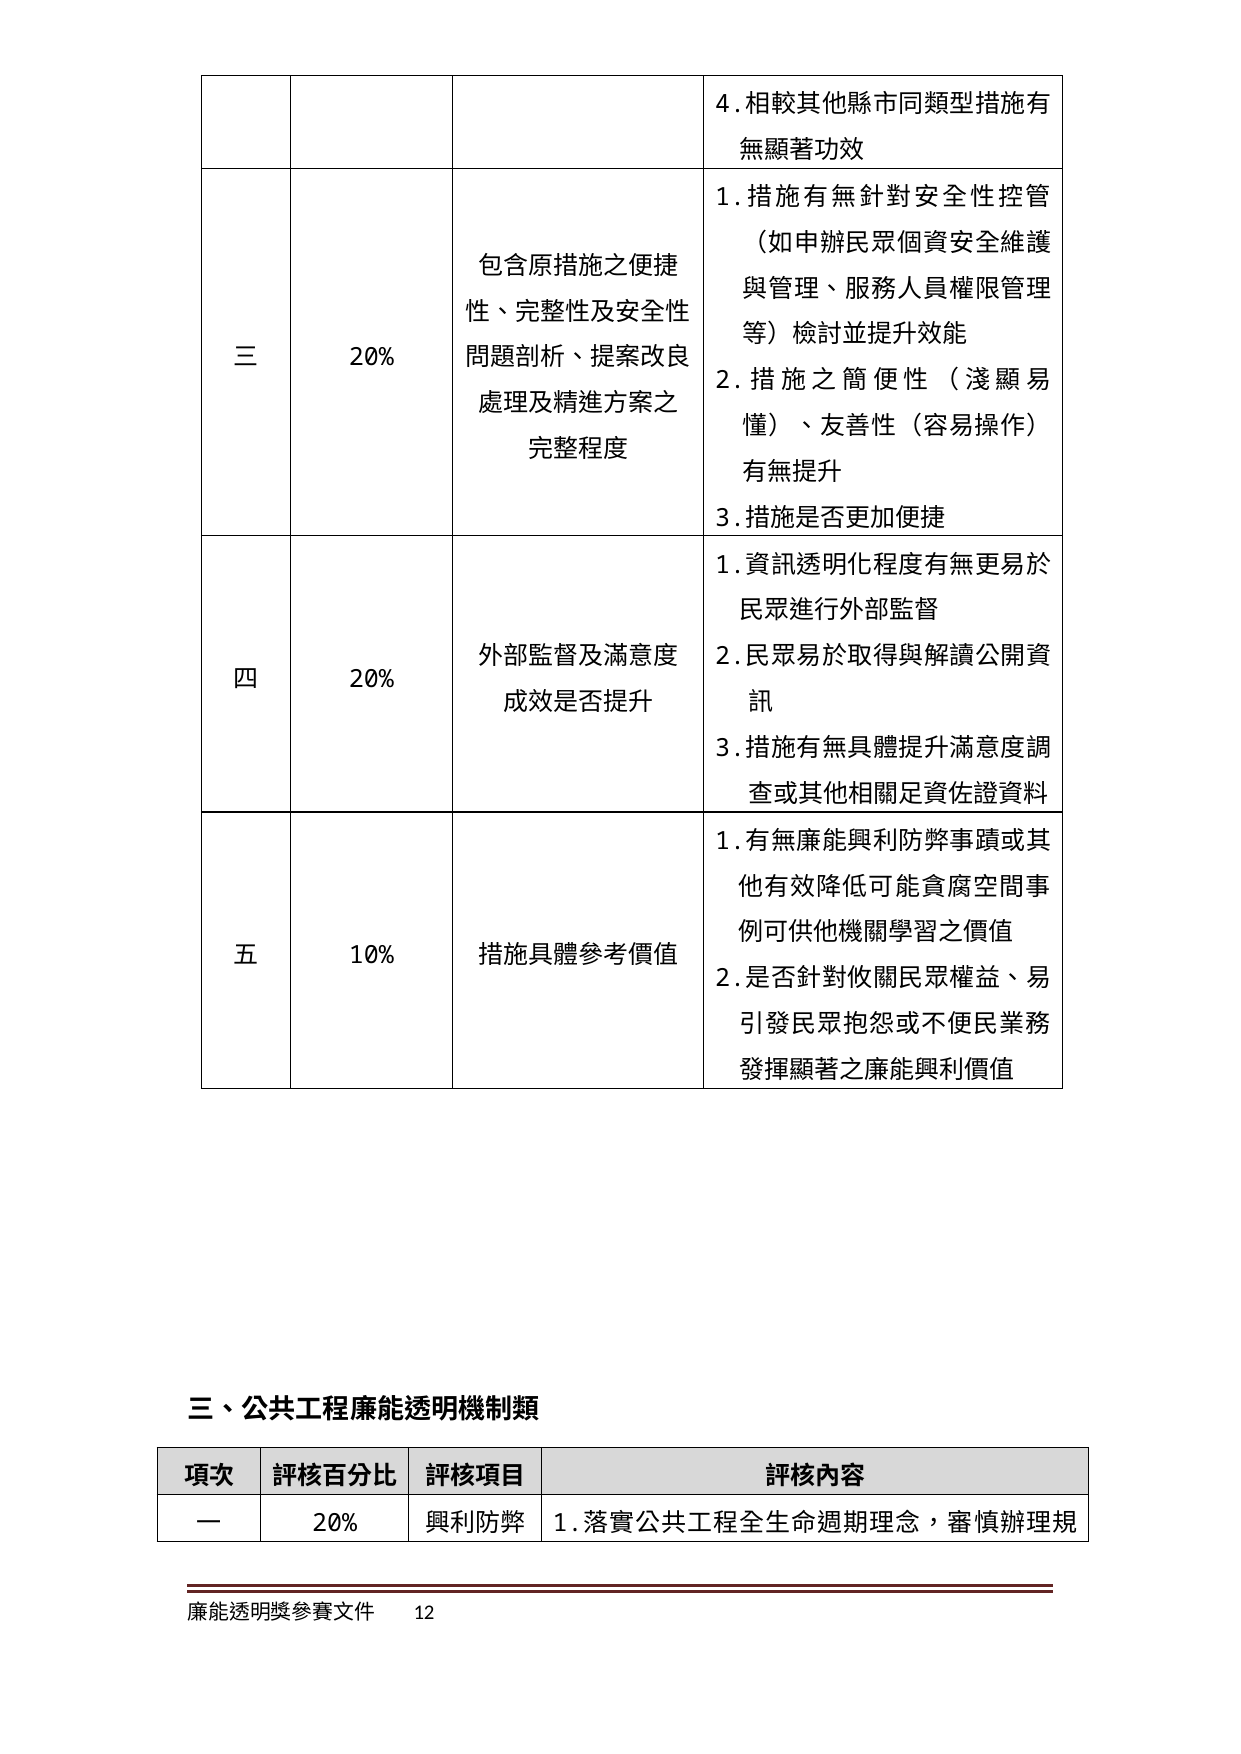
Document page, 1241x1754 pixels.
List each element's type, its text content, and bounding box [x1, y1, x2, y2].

table_header 評核項目 [409, 1448, 541, 1494]
table_cell 1.落實公共工程全生命週期理念，審慎辦理規 [542, 1495, 1088, 1541]
table_cell 興利防弊 [409, 1495, 541, 1541]
table_cell [453, 76, 703, 168]
table_header 項次 [158, 1448, 260, 1494]
table_cell [202, 76, 290, 168]
table_cell 10% [291, 813, 452, 1087]
table_cell 措施具體參考價值 [453, 813, 703, 1087]
table_cell 20% [291, 536, 452, 811]
table_cell 20% [261, 1495, 408, 1541]
table_cell 外部監督及滿意度 成效是否提升 [453, 536, 703, 811]
table_cell 1.措施有無針對安全性控管（如申辦民眾個資安全維護與管理、服務人員權限管理等）檢討並提升效能 2.措施之簡便性（淺顯易 懂）、友善性（容易操作）有無提升 3.措施是否更加便捷 [704, 169, 1062, 535]
text 三、公共工程廉能透明機制類 [187, 1382, 1053, 1428]
table_cell [291, 76, 452, 168]
table_header 評核百分比 [261, 1448, 408, 1494]
table_header 評核內容 [542, 1448, 1088, 1494]
table_cell 四 [202, 536, 290, 811]
table_cell 1.有無廉能興利防弊事蹟或其他有效降低可能貪腐空間事例可供他機關學習之價值 2.是否針對攸關民眾權益、易引發民眾抱怨或不便民業務發揮顯著之廉能興利價值 [704, 813, 1062, 1087]
table_cell 包含原措施之便捷性、完整性及安全性問題剖析、提案改良處理及精進方案之 完整程度 [453, 169, 703, 535]
table_cell 20% [291, 169, 452, 535]
table_cell 五 [202, 813, 290, 1087]
table_cell 4.相較其他縣市同類型措施有無顯著功效 [704, 76, 1062, 168]
table_cell 1.資訊透明化程度有無更易於民眾進行外部監督 2.民眾易於取得與解讀公開資訊 3.措施有無具體提升滿意度調查或其他相關足資佐證資料 [704, 536, 1062, 811]
table_cell 三 [202, 169, 290, 535]
table_cell 一 [158, 1495, 260, 1541]
